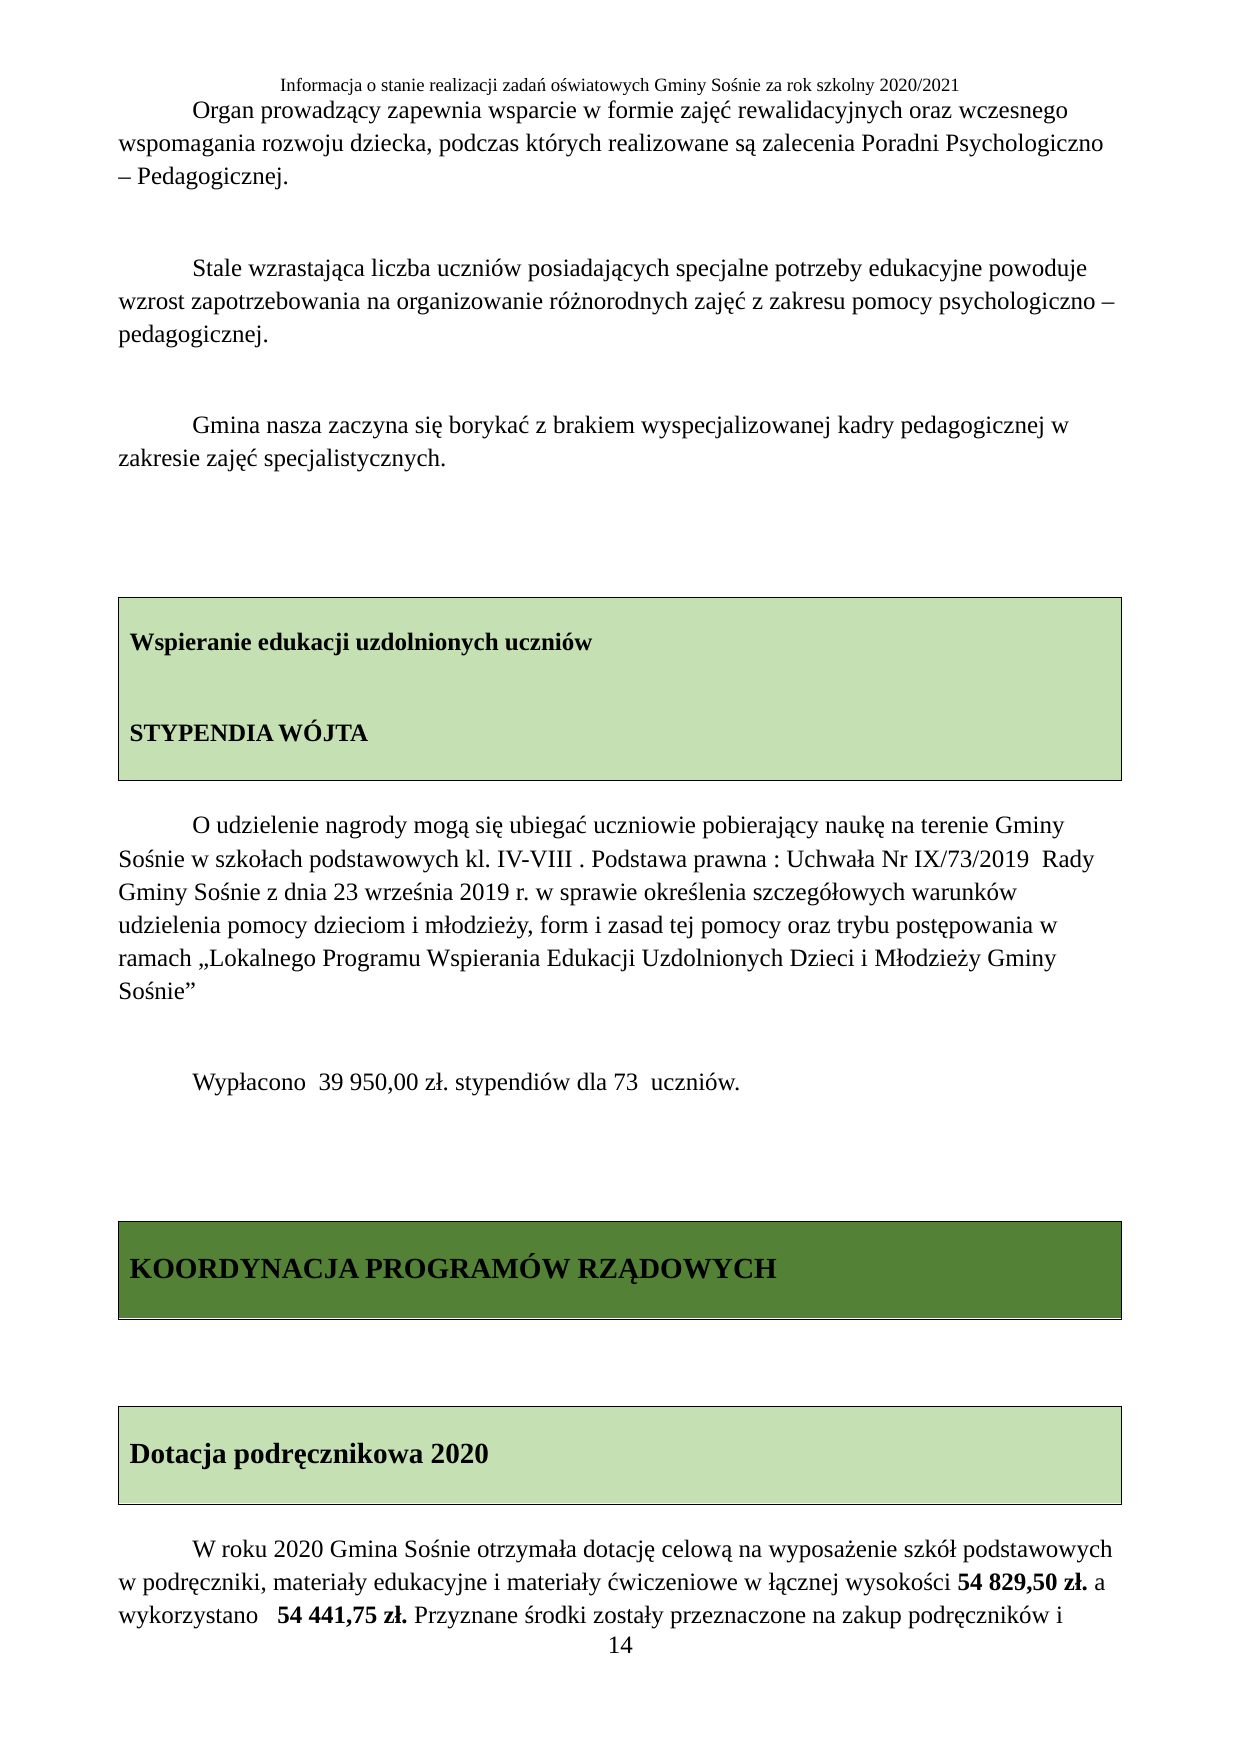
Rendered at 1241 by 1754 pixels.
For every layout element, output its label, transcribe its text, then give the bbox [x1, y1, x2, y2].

text W roku 2020 Gmina Sośnie otrzymała dotację celową na wyposażenie szkół podstawowych w podręczniki, materiały edukacyjne i materiały ćwiczeniowe w łącznej wysokości 54 829,50 zł. a wykorzystano 54 441,75 zł. Przyznane środki zostały przeznaczone na zakup podręczników i [118, 1534, 1122, 1628]
table_header KOORDYNACJA PROGRAMÓW RZĄDOWYCH [119, 1222, 1121, 1318]
table_header Dotacja podręcznikowa 2020 [119, 1407, 1121, 1503]
table_header Wspieranie edukacji uzdolnionych uczniów STYPENDIA WÓJTA [119, 598, 1121, 780]
text O udzielenie nagrody mogą się ubiegać uczniowie pobierający naukę na terenie Gminy Sośnie w szkołach podstawowych kl. IV-VIII . Podstawa prawna : Uchwała Nr IX/73/2019 Rady Gminy Sośnie z dnia 23 września 2019 r. w sprawie określenia szczegółowych warunków udzielenia pomocy dzieciom i młodzieży, form i zasad tej pomocy oraz trybu postępowania w ramach „Lokalnego Programu Wspierania Edukacji Uzdolnionych Dzieci i Młodzieży Gminy Sośnie” [118, 811, 1122, 1004]
text Wypłacono 39 950,00 zł. stypendiów dla 73 uczniów. [118, 1067, 1122, 1096]
text Gmina nasza zaczyna się borykać z brakiem wyspecjalizowanej kadry pedagogicznej w zakresie zajęć specjalistycznych. [118, 410, 1122, 472]
text Organ prowadzący zapewnia wsparcie w formie zajęć rewalidacyjnych oraz wczesnego wspomagania rozwoju dziecka, podczas których realizowane są zalecenia Poradni Psychologiczno – Pedagogicznej. [118, 95, 1122, 190]
text Stale wzrastająca liczba uczniów posiadających specjalne potrzeby edukacyjne powoduje wzrost zapotrzebowania na organizowanie różnorodnych zajęć z zakresu pomocy psychologiczno – pedagogicznej. [118, 253, 1122, 347]
